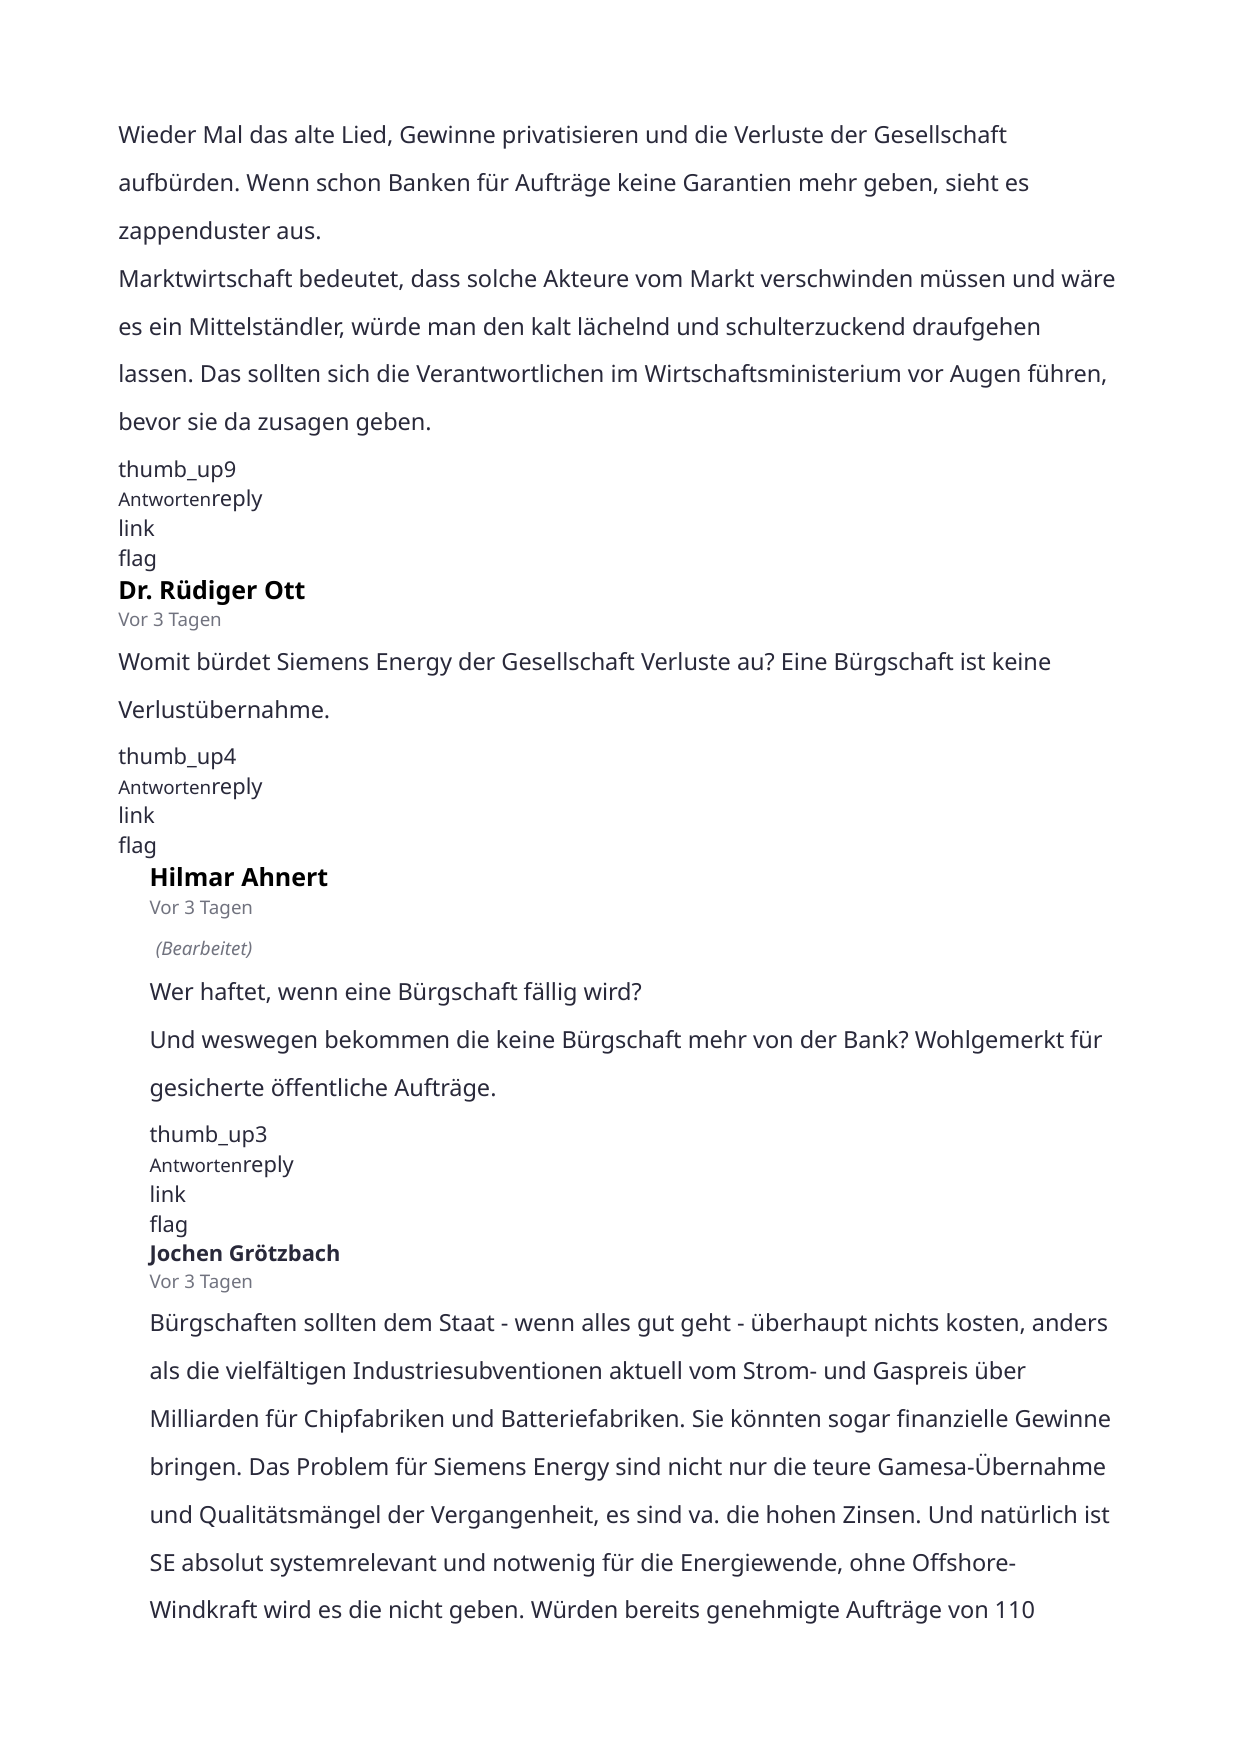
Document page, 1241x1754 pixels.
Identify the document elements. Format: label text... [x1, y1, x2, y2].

text Antwortenreply [118, 483, 1113, 513]
text flag [118, 543, 1122, 573]
text flag [118, 830, 1122, 860]
text link [118, 800, 1122, 830]
text Vor 3 Tagen [149, 1268, 1122, 1294]
text Hilmar Ahnert [149, 860, 1114, 894]
text Bürgschaften sollten dem Staat - wenn alles gut geht - überhaupt nichts kosten, anders als die vielfältigen Industriesubventionen aktuell vom Strom- und Gaspreis über Milliarden für Chipfabriken und Batteriefabriken. Sie könnten sogar finanzielle Gewinne bringen. Das Problem für Siemens Energy sind nicht nur die teure Gamesa-Übernahme und Qualitätsmängel der Vergangenheit, es sind va. die hohen Zinsen. Und natürlich ist SE absolut systemrelevant und notwenig für die Energiewende, ohne Offshore-Windkraft wird es die nicht geben. Würden bereits genehmigte Aufträge von 110 [149, 1306, 1122, 1626]
text thumb_up9 [118, 453, 1113, 483]
text Womit bürdet Siemens Energy der Gesellschaft Verluste au? Eine Bürgschaft ist keine Verlustübernahme. [118, 645, 1122, 725]
text thumb_up4 [118, 741, 1113, 771]
text link [118, 513, 1122, 543]
text link [149, 1179, 1122, 1208]
text (Bearbeitet) [149, 932, 1122, 961]
text Antwortenreply [149, 1149, 1113, 1179]
text Wieder Mal das alte Lied, Gewinne privatisieren und die Verluste der Gesellschaft aufbürden. Wenn schon Banken für Aufträge keine Garantien mehr geben, sieht es zappenduster aus. Marktwirtschaft bedeutet, dass solche Akteure vom Markt verschwinden müssen und wäre es ein Mittelständler, würde man den kalt lächelnd und schulterzuckend draufgehen lassen. Das sollten sich die Verantwortlichen im Wirtschaftsministerium vor Augen führen, bevor sie da zusagen geben. [118, 118, 1122, 438]
text Vor 3 Tagen [118, 607, 1122, 632]
text Jochen Grötzbach [149, 1238, 1114, 1268]
text flag [149, 1208, 1122, 1238]
text Vor 3 Tagen [149, 894, 1122, 919]
text Antwortenreply [118, 771, 1113, 800]
text Dr. Rüdiger Ott [118, 573, 1114, 607]
text thumb_up3 [149, 1119, 1113, 1149]
text Wer haftet, wenn eine Bürgschaft fällig wird? Und weswegen bekommen die keine Bürgschaft mehr von der Bank? Wohlgemerkt für gesicherte öffentliche Aufträge. [149, 975, 1122, 1103]
